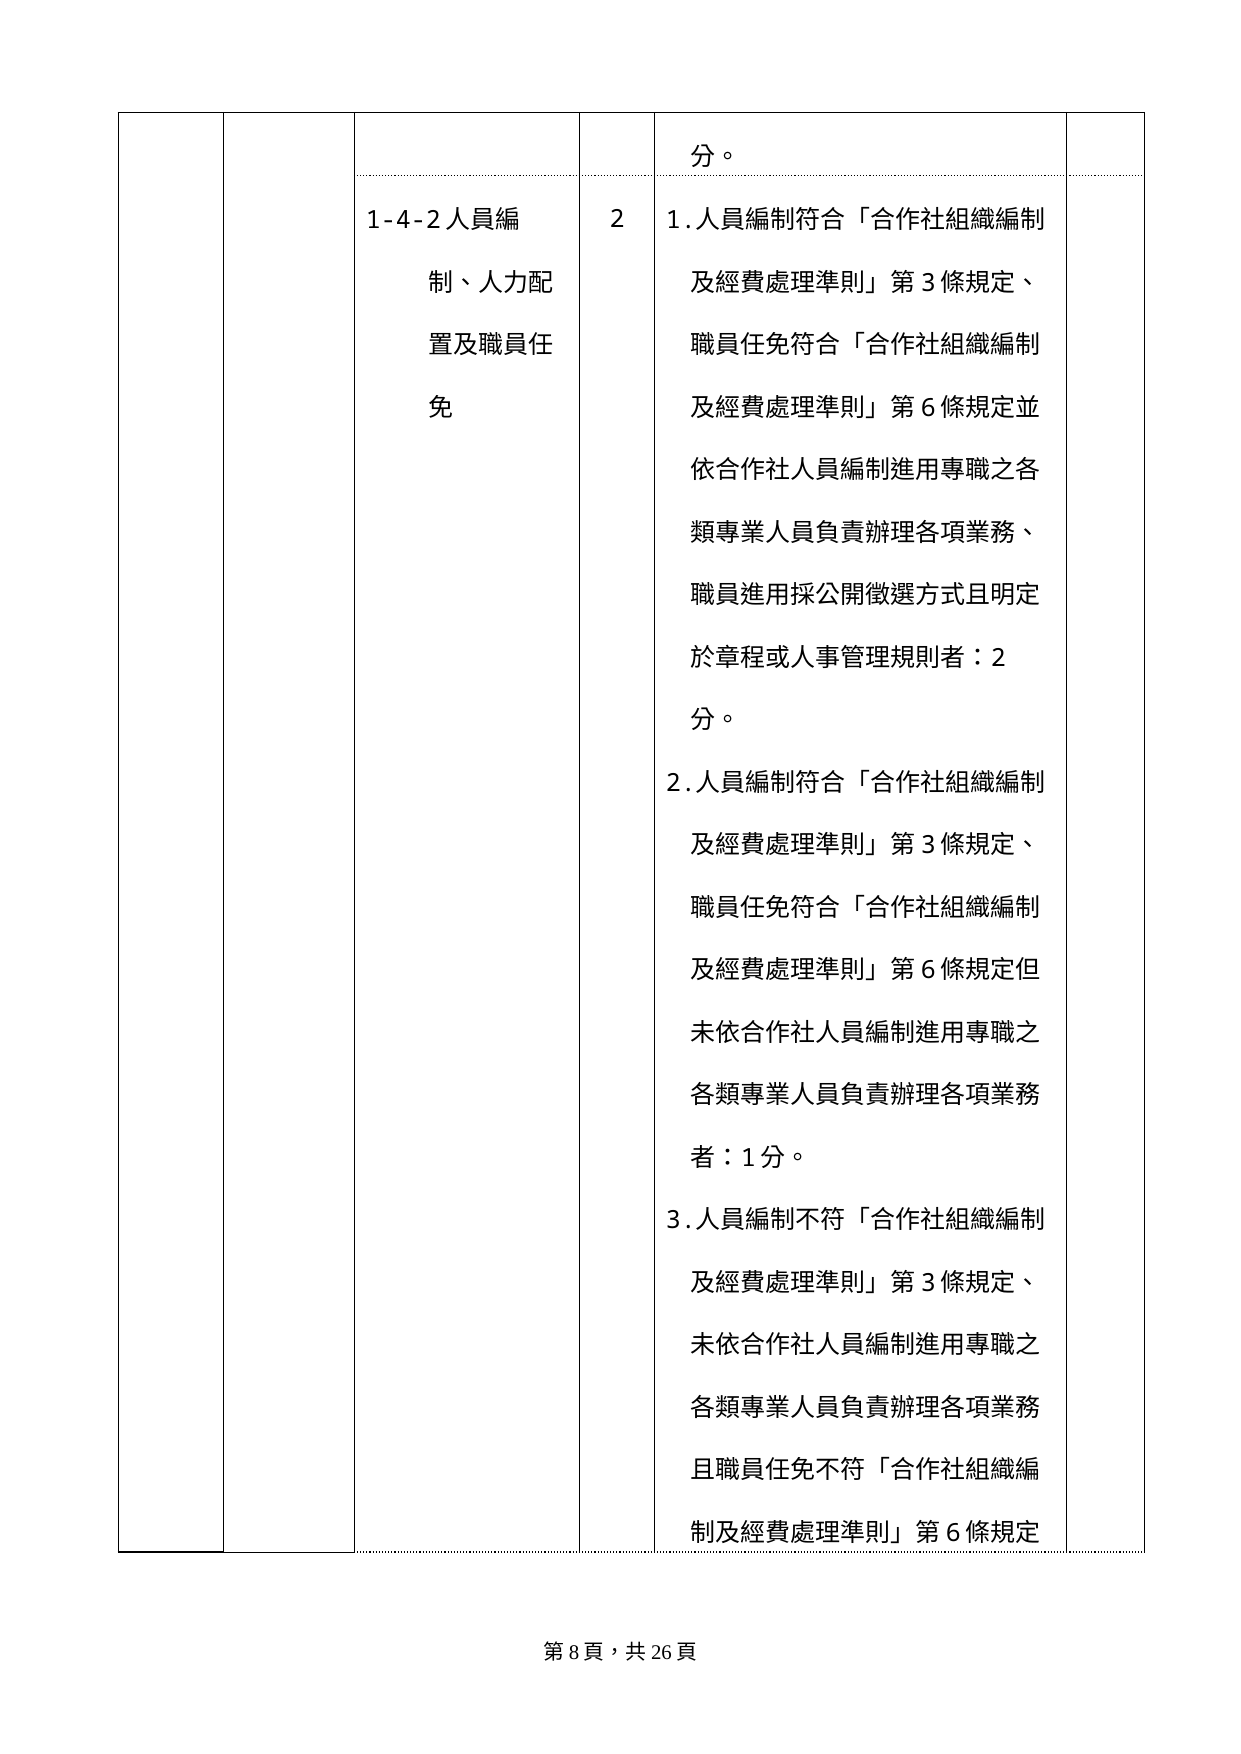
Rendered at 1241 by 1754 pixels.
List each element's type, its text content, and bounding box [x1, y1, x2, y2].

table_cell [580, 113, 654, 175]
table_cell 2 [580, 175, 654, 1551]
table_cell 1.人員編制符合「合作社組織編制及經費處理準則」第3條規定、職員任免符合「合作社組織編制及經費處理準則」第6條規定並依合作社人員編制進用專職之各類專業人員負責辦理各項業務、職員進用採公開徵選方式且明定於章程或人事管理規則者：2分。 2.人員編制符合「合作社組織編制及經費處理準則」第3條規定、職員任免符合「合作社組織編制及經費處理準則」第6條規定但未依合作社人員編制進用專職之各類專業人員負責辦理各項業務者：1分。 3.人員編制不符「合作社組織編制及經費處理準則」第3條規定、未依合作社人員編制進用專職之各類專業人員負責辦理各項業務且職員任免不符「合作社組織編制及經費處理準則」第6條規定 [655, 175, 1066, 1551]
table_cell [1067, 175, 1144, 1551]
table_cell [355, 113, 579, 175]
table_cell [1067, 113, 1144, 175]
table_cell [224, 113, 354, 1551]
table_cell [119, 113, 223, 1551]
table_cell 1-4-2人員編制、人力配置及職員任免 [355, 175, 579, 1551]
table_cell 分。 [655, 113, 1066, 175]
